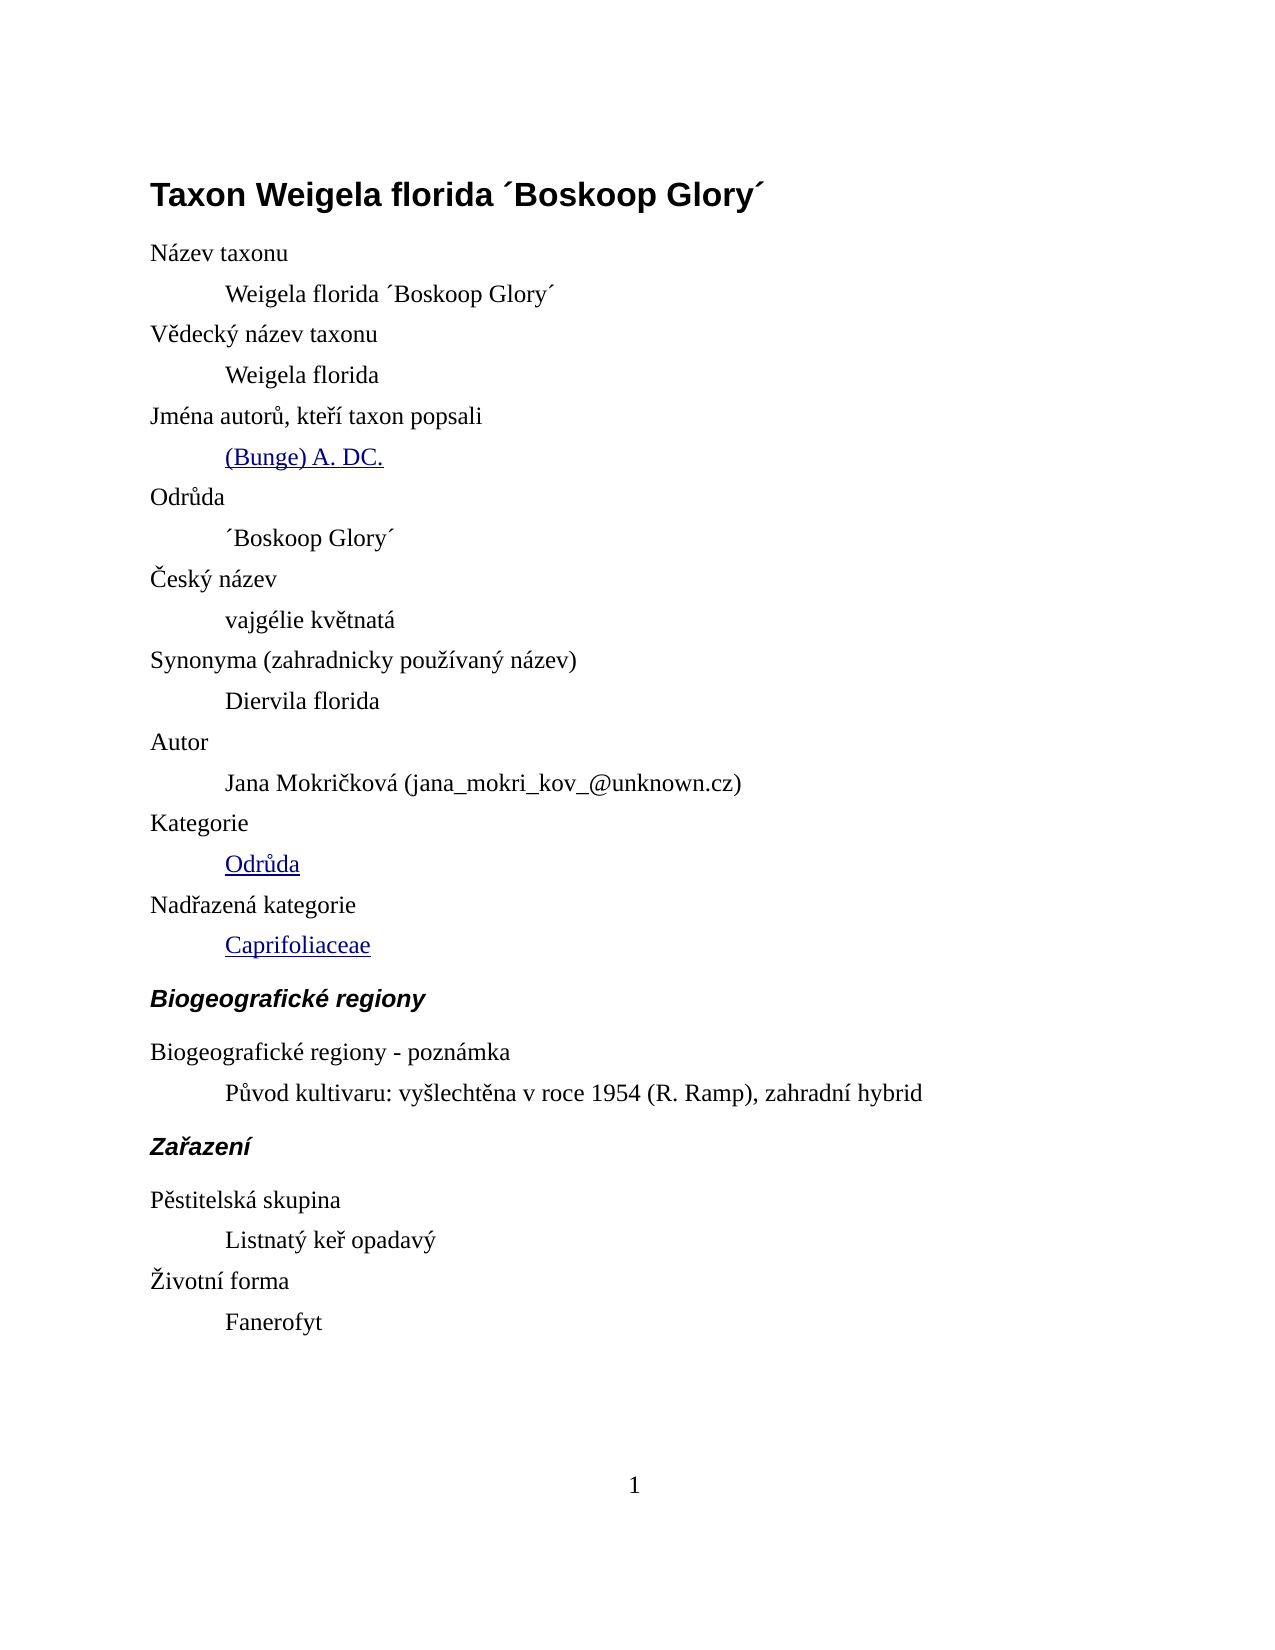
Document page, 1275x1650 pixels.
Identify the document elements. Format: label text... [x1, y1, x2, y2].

text Kategorie [150, 808, 1125, 837]
subtitle Biogeografické regiony [150, 984, 1125, 1013]
text ´Boskoop Glory´ [225, 523, 1125, 552]
text Diervila florida [225, 686, 1125, 715]
text vajgélie květnatá [225, 605, 1125, 633]
text Český název [150, 564, 1125, 593]
text Nadřazená kategorie [150, 890, 1125, 918]
text Odrůda [225, 849, 1125, 878]
text Fanerofyt [225, 1307, 1125, 1336]
text Životní forma [150, 1266, 1125, 1295]
text Weigela florida ´Boskoop Glory´ [225, 279, 1125, 308]
text Jana Mokričková (jana_mokri_kov_@unknown.cz) [225, 768, 1125, 796]
text Jména autorů, kteří taxon popsali [150, 401, 1125, 430]
text (Bunge) A. DC. [225, 442, 1125, 471]
subtitle Taxon Weigela florida ´Boskoop Glory´ [150, 175, 1125, 214]
subtitle Zařazení [150, 1132, 1125, 1160]
text Odrůda [150, 482, 1125, 511]
text Listnatý keř opadavý [225, 1226, 1125, 1254]
text Weigela florida [225, 360, 1125, 389]
text Původ kultivaru: vyšlechtěna v roce 1954 (R. Ramp), zahradní hybrid [225, 1078, 1125, 1107]
text Caprifoliaceae [225, 931, 1125, 959]
text Název taxonu [150, 238, 1125, 267]
text Pěstitelská skupina [150, 1185, 1125, 1213]
text Autor [150, 727, 1125, 756]
text Synonyma (zahradnicky používaný název) [150, 645, 1125, 674]
text Biogeografické regiony - poznámka [150, 1037, 1125, 1066]
text Vědecký název taxonu [150, 319, 1125, 348]
